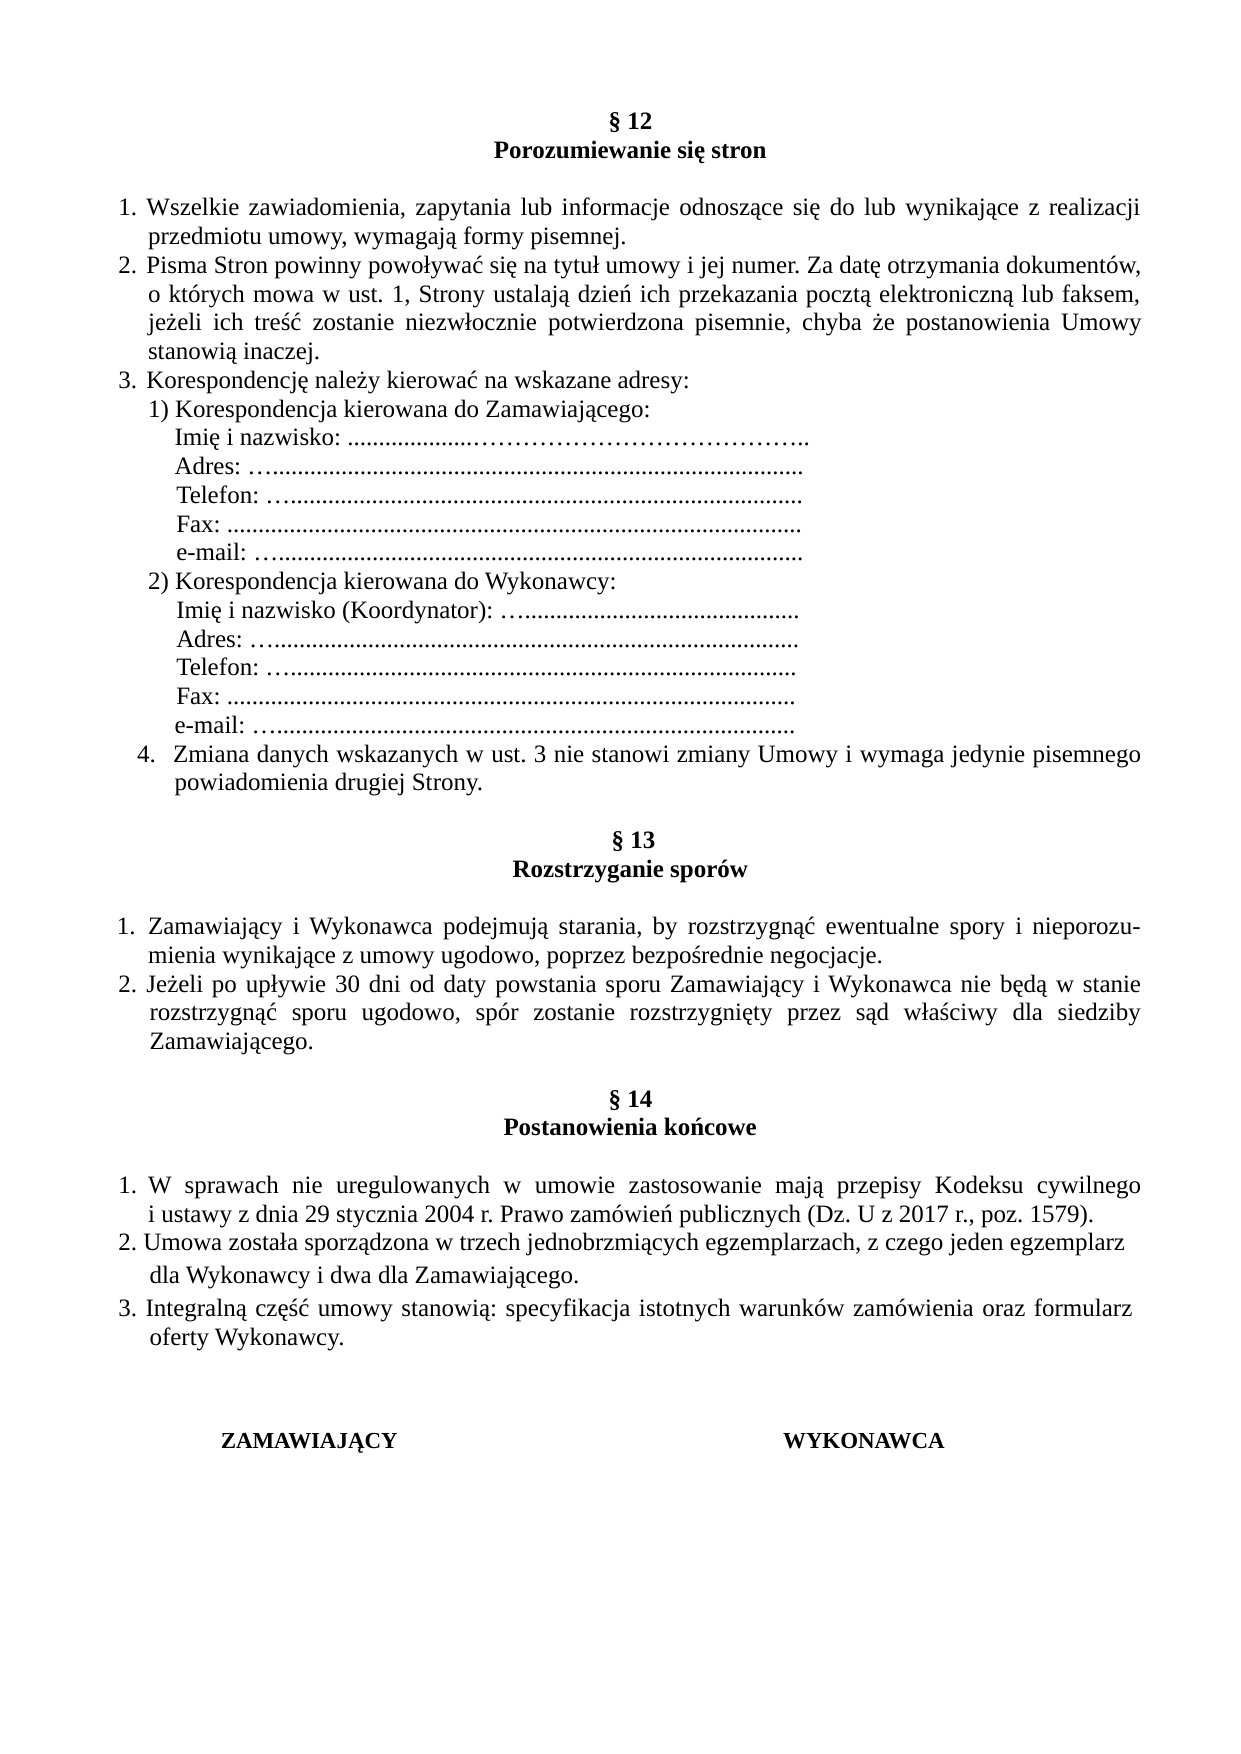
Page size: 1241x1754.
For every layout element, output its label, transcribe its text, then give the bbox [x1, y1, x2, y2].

list W sprawach nie uregulowanych w umowie zastosowanie mają przepisy Kodeksu cywilnego i ustawy z dnia 29 stycznia 2004 r. Prawo zamówień publicznych (Dz. U z 2017 r., poz. 1579). [118, 1170, 1142, 1227]
text § 14 [118, 1084, 1142, 1112]
list Korespondencję należy kierować na wskazane adresy: [118, 365, 1142, 394]
list Imię i nazwisko (Koordynator): …............................................ [138, 595, 1142, 624]
list Telefon: …................................................................................. [138, 652, 1142, 681]
list Pisma Stron powinny powoływać się na tytuł umowy i jej numer. Za datę otrzymania dokumentów, o których mowa w ust. 1, Strony ustalają dzień ich przekazania pocztą elektroniczną lub faksem, jeżeli ich treść zostanie niezwłocznie potwierdzona pisemnie, chyba że postanowienia Umowy stanowią inaczej. [118, 250, 1142, 365]
list Fax: ............................................................................................ [146, 509, 1142, 537]
list e-mail: …................................................................................... [137, 710, 1142, 739]
list Zmiana danych wskazanych w ust. 3 nie stanowi zmiany Umowy i wymaga jedynie pisemnego powiadomienia drugiej Strony. [137, 739, 1142, 796]
text Postanowienia końcowe [118, 1112, 1142, 1141]
list Telefon: ….................................................................................. [146, 480, 1142, 509]
list 1) Korespondencja kierowana do Zamawiającego: [118, 394, 1142, 422]
list Adres: ….................................................................................... [138, 624, 1142, 652]
list 2. Umowa została sporządzona w trzech jednobrzmiących egzemplarzach, z czego jeden egzemplarz [118, 1227, 1142, 1256]
text Rozstrzyganie sporów [118, 854, 1142, 882]
list Wszelkie zawiadomienia, zapytania lub informacje odnoszące się do lub wynikające z realizacji przedmiotu umowy, wymagają formy pisemnej. [118, 192, 1142, 250]
list Jeżeli po upływie 30 dni od daty powstania sporu Zamawiający i Wykonawca nie będą w stanie rozstrzygnąć sporu ugodowo, spór zostanie rozstrzygnięty przez sąd właściwy dla siedziby Zamawiającego. [118, 969, 1142, 1055]
text 3. Integralną część umowy stanowią: specyfikacja istotnych warunków zamówienia oraz formularz oferty Wykonawcy. [118, 1293, 1142, 1351]
list dla Wykonawcy i dwa dla Zamawiającego. [118, 1261, 1142, 1289]
text Porozumiewanie się stron [118, 135, 1142, 164]
list Imię i nazwisko: ....................………………………………….. [145, 422, 1142, 451]
text § 12 [118, 106, 1142, 135]
list e-mail: ….................................................................................... [146, 537, 1142, 566]
list Adres: …..................................................................................... [145, 451, 1142, 480]
list Zamawiający i Wykonawca podejmują starania, by rozstrzygnąć ewentualne spory i nieporozu-mienia wynikające z umowy ugodowo, poprzez bezpośrednie negocjacje. [117, 911, 1142, 969]
list 2) Korespondencja kierowana do Wykonawcy: [118, 566, 1142, 595]
text ZAMAWIAJĄCY WYKONAWCA [118, 1427, 1142, 1453]
list Fax: ........................................................................................... [138, 681, 1142, 710]
text § 13 [118, 825, 1142, 854]
